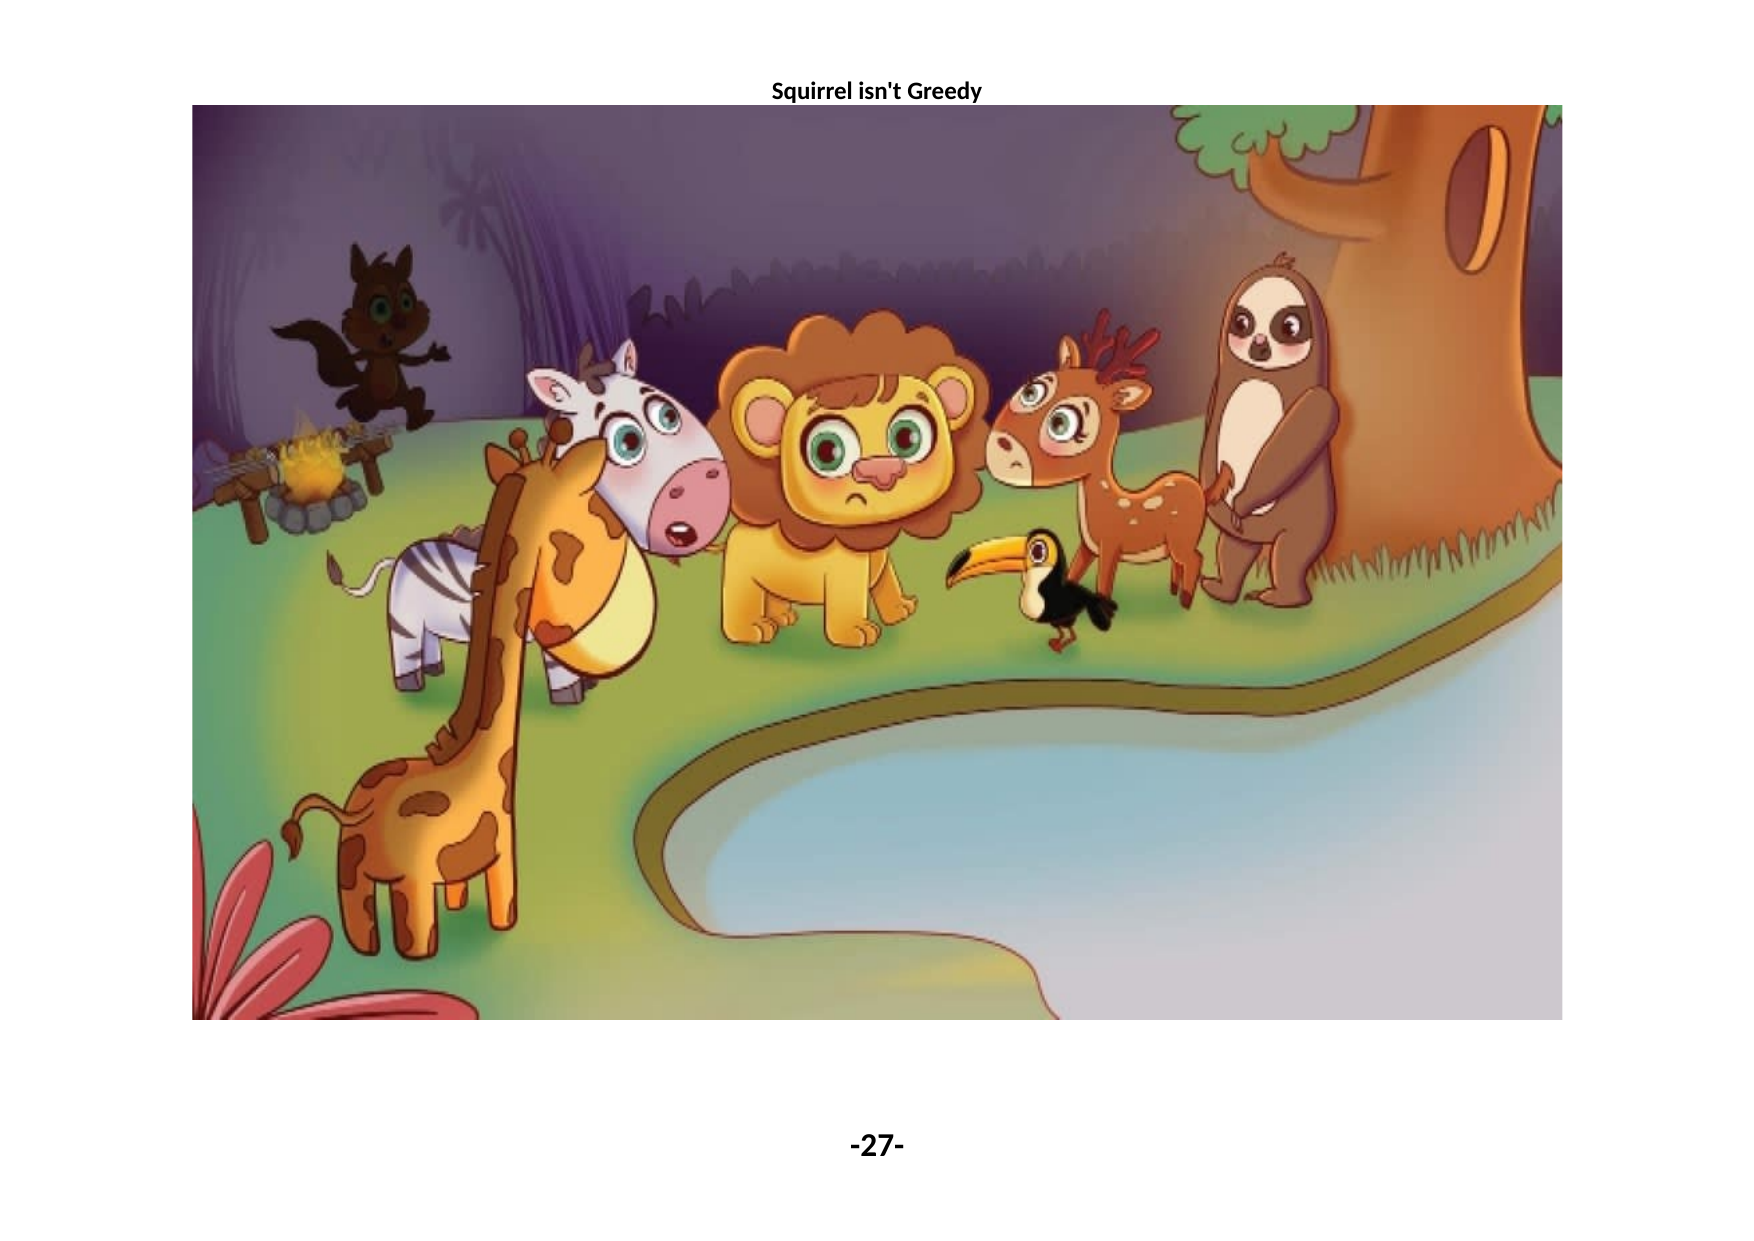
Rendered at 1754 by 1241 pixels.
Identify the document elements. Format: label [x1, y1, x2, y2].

picture [192, 105, 1563, 1020]
